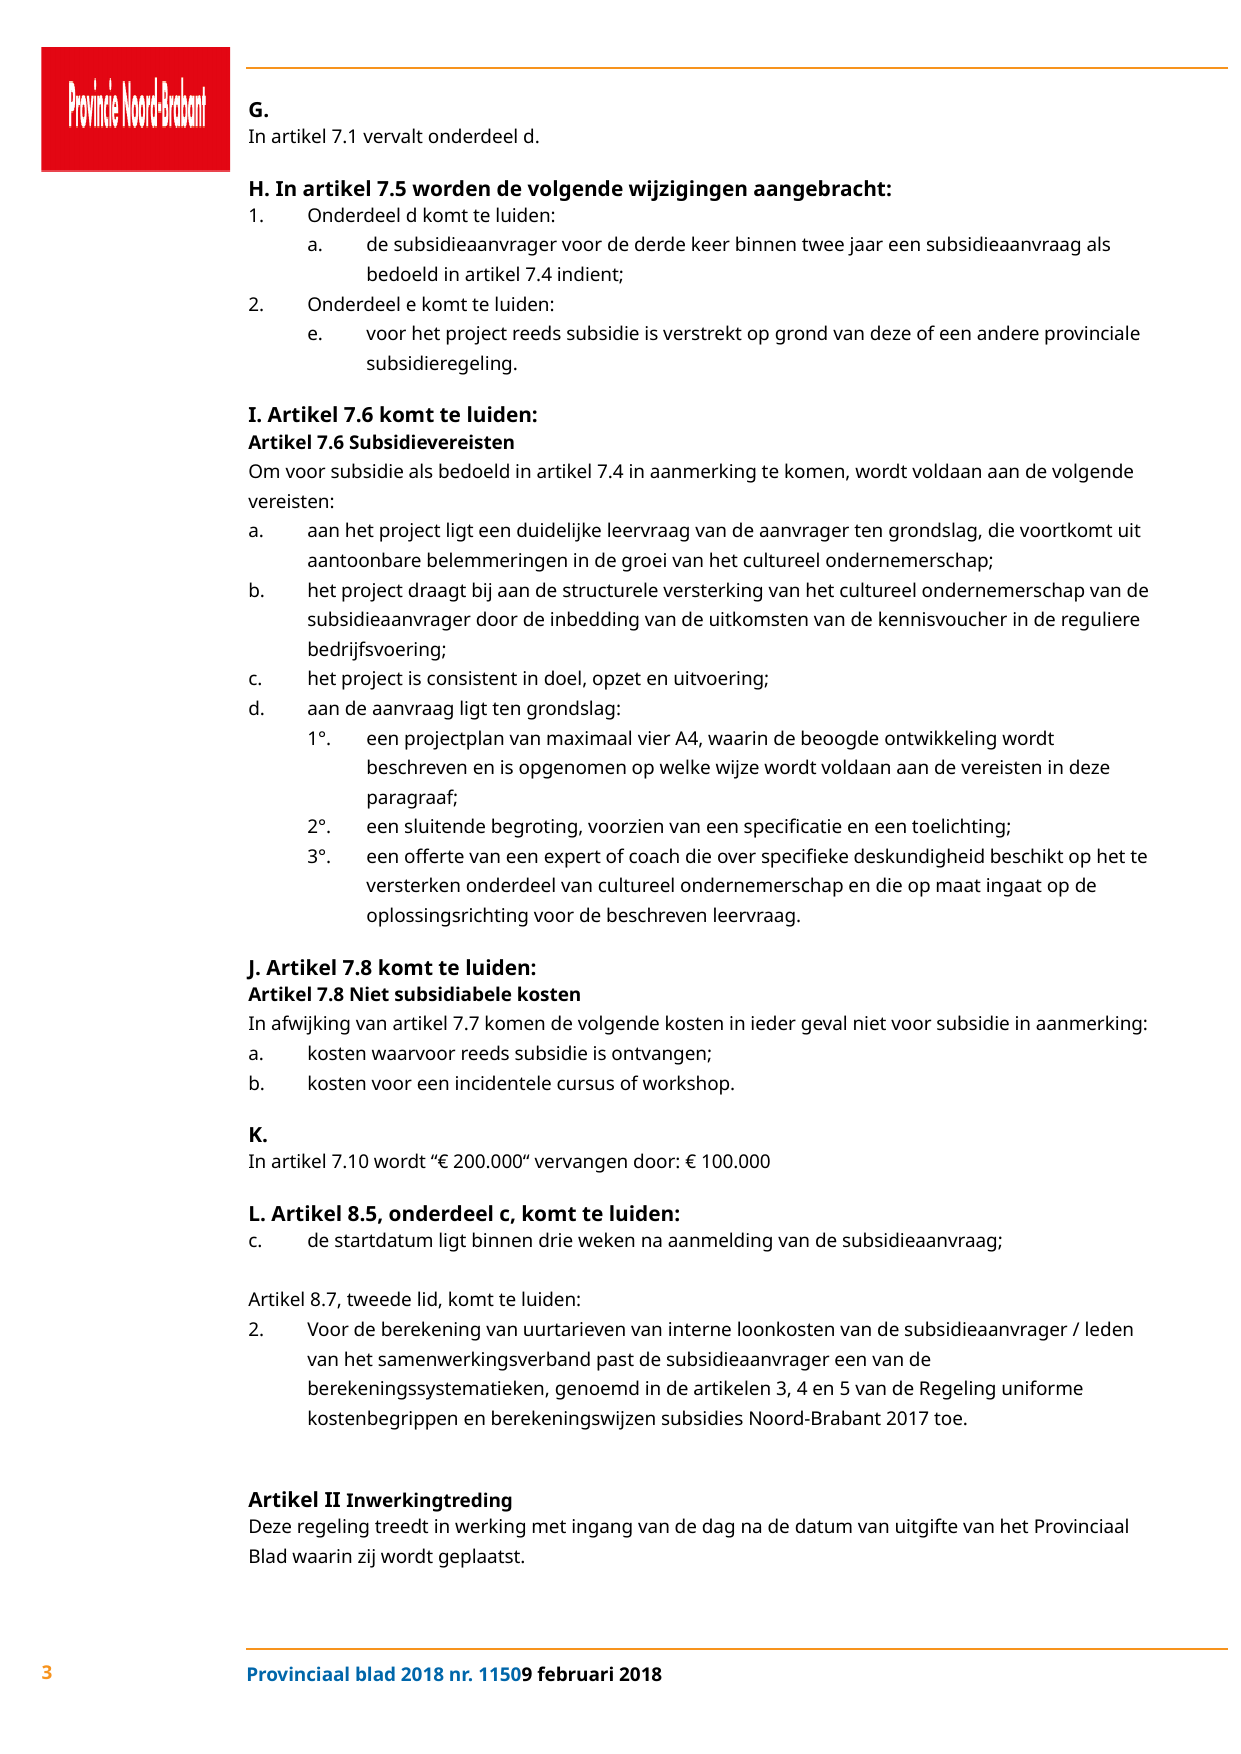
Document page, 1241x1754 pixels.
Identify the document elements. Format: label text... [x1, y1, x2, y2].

list kosten voor een incidentele cursus of workshop. [248, 1070, 1152, 1096]
text L. Artikel 8.5, onderdeel c, komt te luiden: [248, 1199, 1152, 1227]
list Onderdeel d komt te luiden: [248, 202, 1152, 228]
text In artikel 7.1 vervalt onderdeel d. [248, 123, 1152, 149]
picture [41, 47, 231, 172]
list voor het project reeds subsidie is verstrekt op grond van deze of een andere provinciale subsidieregeling. [307, 320, 1152, 376]
text H. In artikel 7.5 worden de volgende wijzigingen aangebracht: [248, 174, 1152, 202]
text G. [248, 95, 1152, 123]
text Artikel II Inwerkingtreding [248, 1485, 1152, 1513]
list de subsidieaanvrager voor de derde keer binnen twee jaar een subsidieaanvraag als bedoeld in artikel 7.4 indient; [307, 232, 1152, 287]
text J. Artikel 7.8 komt te luiden: [248, 953, 1152, 981]
text Om voor subsidie als bedoeld in artikel 7.4 in aanmerking te komen, wordt voldaan aan de volgende vereisten: [248, 458, 1152, 514]
text Artikel 7.8 Niet subsidiabele kosten [248, 981, 1152, 1007]
list kosten waarvoor reeds subsidie is ontvangen; [248, 1040, 1152, 1066]
list aan de aanvraag ligt ten grondslag: [248, 695, 1152, 721]
list het project is consistent in doel, opzet en uitvoering; [248, 666, 1152, 691]
text Artikel 7.6 Subsidievereisten [248, 429, 1152, 454]
text Deze regeling treedt in werking met ingang van de dag na de datum van uitgifte van het Provinciaal Blad waarin zij wordt geplaatst. [248, 1513, 1152, 1569]
text Artikel 8.7, tweede lid, komt te luiden: [248, 1287, 1152, 1312]
list aan het project ligt een duidelijke leervraag van de aanvrager ten grondslag, die voortkomt uit aantoonbare belemmeringen in de groei van het cultureel ondernemerschap; [248, 518, 1152, 573]
list Onderdeel e komt te luiden: [248, 291, 1152, 317]
text In afwijking van artikel 7.7 komen de volgende kosten in ieder geval niet voor subsidie in aanmerking: [248, 1011, 1152, 1036]
text K. [248, 1120, 1152, 1149]
list een offerte van een expert of coach die over specifieke deskundigheid beschikt op het te versterken onderdeel van cultureel ondernemerschap en die op maat ingaat op de oplossingsrichting voor de beschreven leervraag. [307, 843, 1152, 928]
list Voor de berekening van uurtarieven van interne loonkosten van de subsidieaanvrager / leden van het samenwerkingsverband past de subsidieaanvrager een van de berekeningssystematieken, genoemd in de artikelen 3, 4 en 5 van de Regeling uniforme kostenbegrippen en berekeningswijzen subsidies Noord-Brabant 2017 toe. [248, 1316, 1152, 1431]
text In artikel 7.10 wordt “€ 200.000“ vervangen door: € 100.000 [248, 1149, 1152, 1174]
list het project draagt bij aan de structurele versterking van het cultureel ondernemerschap van de subsidieaanvrager door de inbedding van de uitkomsten van de kennisvoucher in de reguliere bedrijfsvoering; [248, 577, 1152, 662]
list de startdatum ligt binnen drie weken na aanmelding van de subsidieaanvraag; [248, 1227, 1152, 1253]
list een projectplan van maximaal vier A4, waarin de beoogde ontwikkeling wordt beschreven en is opgenomen op welke wijze wordt voldaan aan de vereisten in deze paragraaf; [307, 725, 1152, 809]
text I. Artikel 7.6 komt te luiden: [248, 400, 1152, 429]
list een sluitende begroting, voorzien van een specificatie en een toelichting; [307, 813, 1152, 839]
